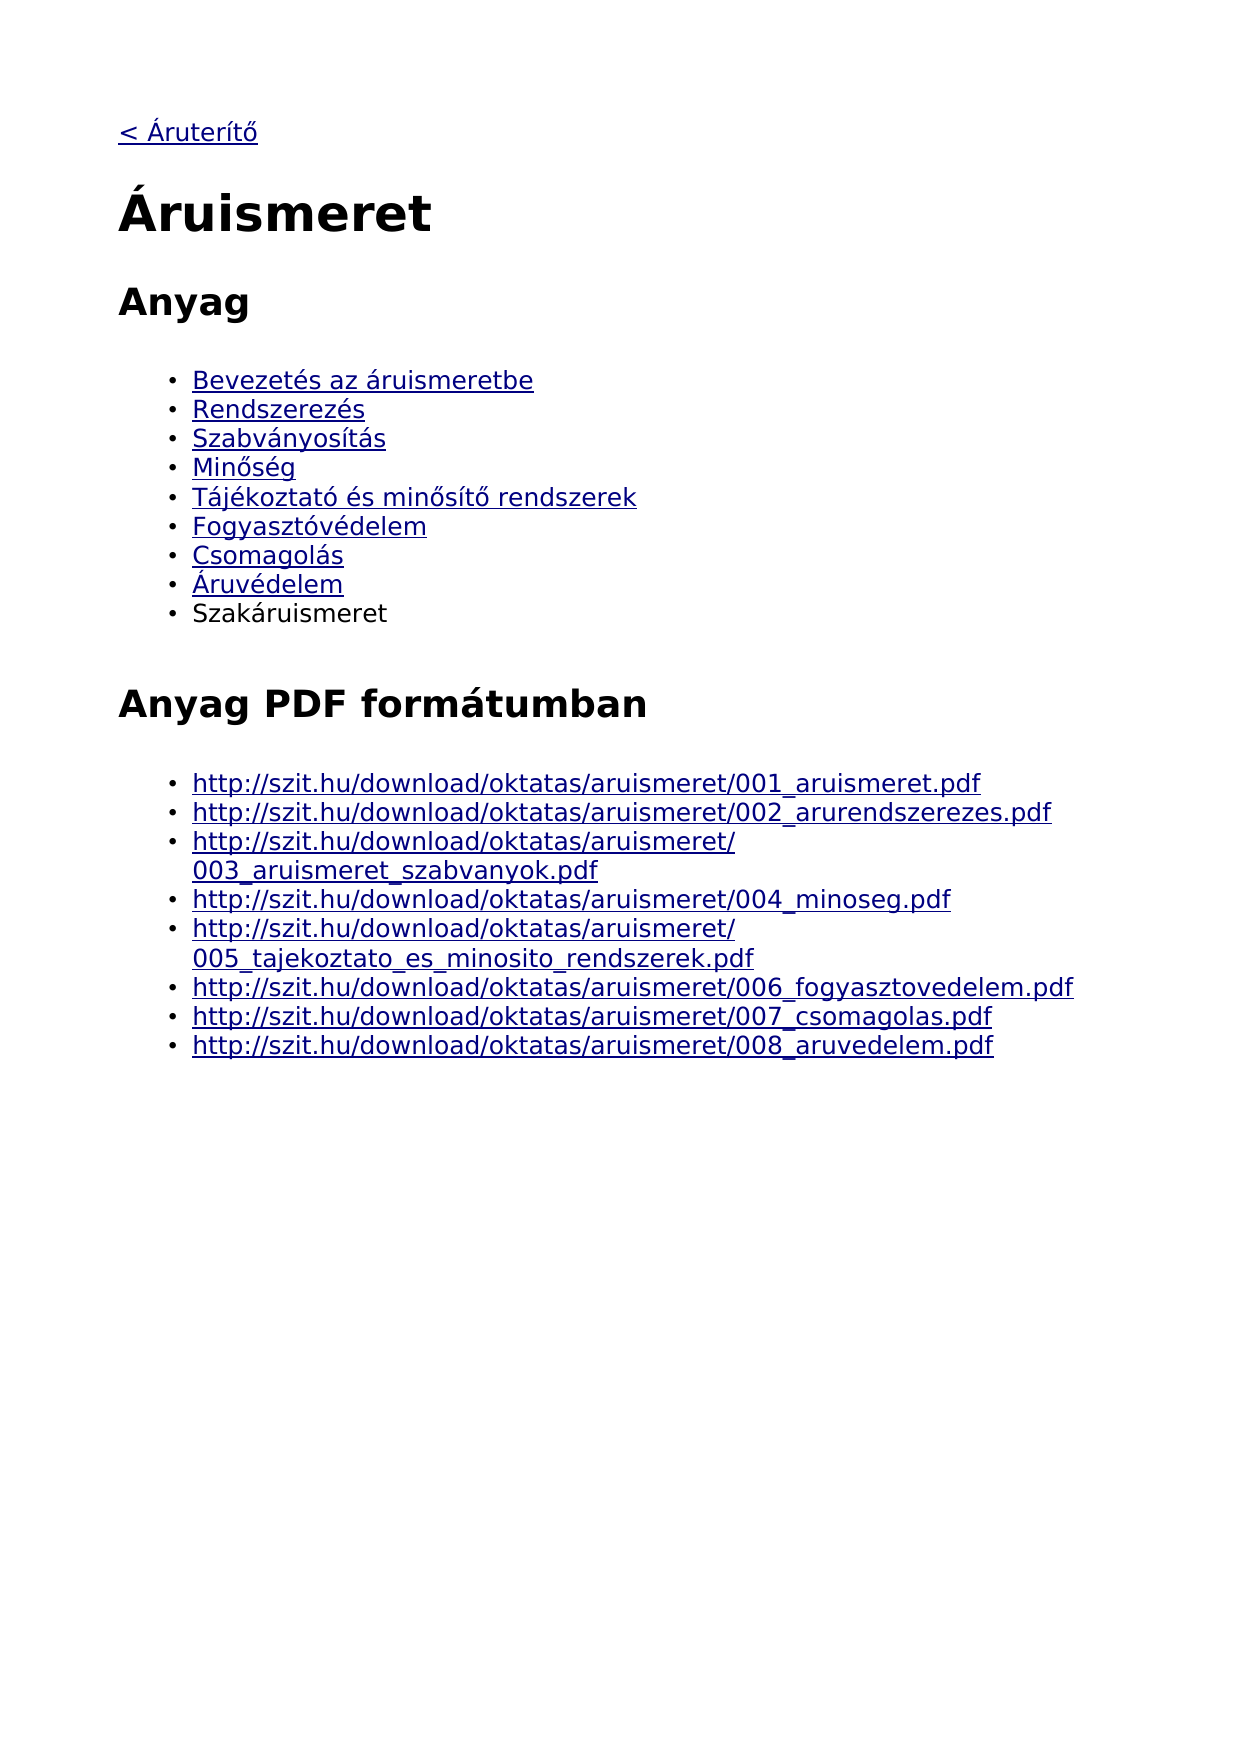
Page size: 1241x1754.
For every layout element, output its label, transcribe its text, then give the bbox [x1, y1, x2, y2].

list http://szit.hu/download/oktatas/aruismeret/006_fogyasztovedelem.pdf [177, 973, 1122, 1002]
subtitle Áruismeret [118, 185, 1122, 243]
list http://szit.hu/download/oktatas/aruismeret/004_minoseg.pdf [177, 885, 1122, 914]
list Szakáruismeret [177, 599, 1122, 629]
list Rendszerezés [177, 395, 1122, 424]
list Csomagolás [177, 541, 1122, 570]
subtitle Anyag [118, 281, 1122, 324]
list http://szit.hu/download/oktatas/aruismeret/007_csomagolas.pdf [177, 1002, 1122, 1031]
list Minőség [177, 454, 1122, 483]
subtitle Anyag PDF formátumban [118, 683, 1122, 727]
list Szabványosítás [177, 424, 1122, 454]
list http://szit.hu/download/oktatas/aruismeret/002_arurendszerezes.pdf [177, 798, 1122, 827]
list http://szit.hu/download/oktatas/aruismeret/008_aruvedelem.pdf [177, 1031, 1122, 1060]
list Áruvédelem [177, 570, 1122, 599]
list http://szit.hu/download/oktatas/aruismeret/003_aruismeret_szabvanyok.pdf [177, 827, 1122, 885]
text < Áruterítő [118, 118, 1122, 147]
list Bevezetés az áruismeretbe [177, 366, 1122, 395]
list Tájékoztató és minősítő rendszerek [177, 483, 1122, 512]
list http://szit.hu/download/oktatas/aruismeret/001_aruismeret.pdf [177, 769, 1122, 798]
list Fogyasztóvédelem [177, 512, 1122, 541]
list http://szit.hu/download/oktatas/aruismeret/005_tajekoztato_es_minosito_rendszerek.pdf [177, 914, 1122, 973]
